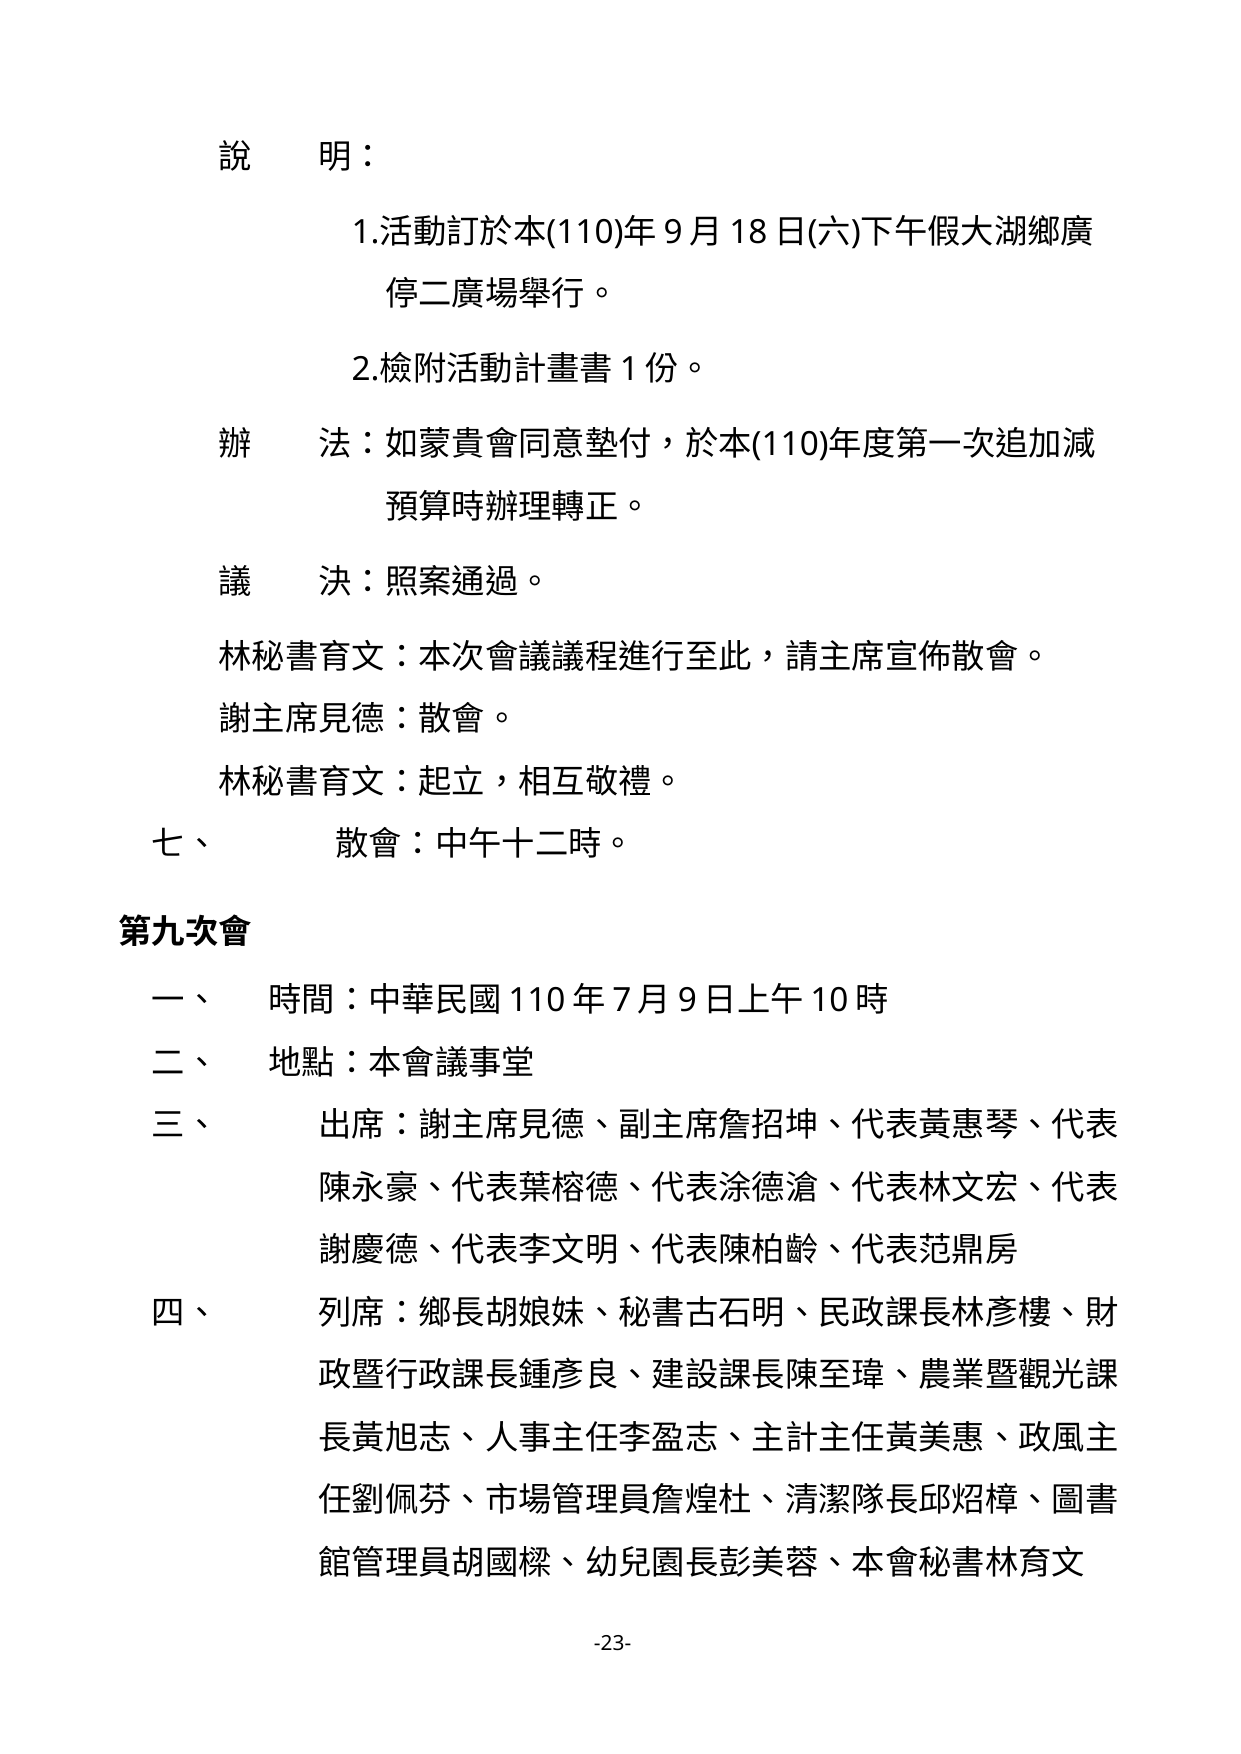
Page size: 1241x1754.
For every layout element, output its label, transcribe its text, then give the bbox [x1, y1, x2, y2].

list 地點：本會議事堂 [151, 1024, 1122, 1087]
text 林秘書育文：起立，相互敬禮。 [218, 743, 1122, 806]
text 謝主席見德：散會。 [218, 681, 1122, 743]
list 列席：鄉長胡娘妹、秘書古石明、民政課長林彥樓、財政暨行政課長鍾彥良、建設課長陳至瑋、農業暨觀光課長黃旭志、人事主任李盈志、主計主任黃美惠、政風主任劉佩芬、市場管理員詹煌杜、清潔隊長邱炤樟、圖書館管理員胡國樑、幼兒園長彭美蓉、本會秘書林育文 [151, 1274, 1122, 1587]
list 時間：中華民國110年7月9日上午10時 [151, 962, 1122, 1024]
text 2.檢附活動計畫書1份。 [351, 331, 1122, 393]
text 1.活動訂於本(110)年9月18日(六)下午假大湖鄉廣停二廣場舉行。 [351, 193, 1122, 318]
text 說 明： [218, 118, 1122, 181]
text 林秘書育文：本次會議議程進行至此，請主席宣佈散會。 [218, 618, 1122, 681]
text 議 決：照案通過。 [218, 543, 1122, 606]
title 第九次會 [118, 893, 1122, 956]
list 散會：中午十二時。 [151, 806, 1122, 868]
list 出席：謝主席見德、副主席詹招坤、代表黃惠琴、代表陳永豪、代表葉榕德、代表涂德滄、代表林文宏、代表謝慶德、代表李文明、代表陳柏齡、代表范鼎房 [151, 1087, 1122, 1274]
text 辦 法：如蒙貴會同意墊付，於本(110)年度第一次追加減預算時辦理轉正。 [218, 406, 1122, 531]
